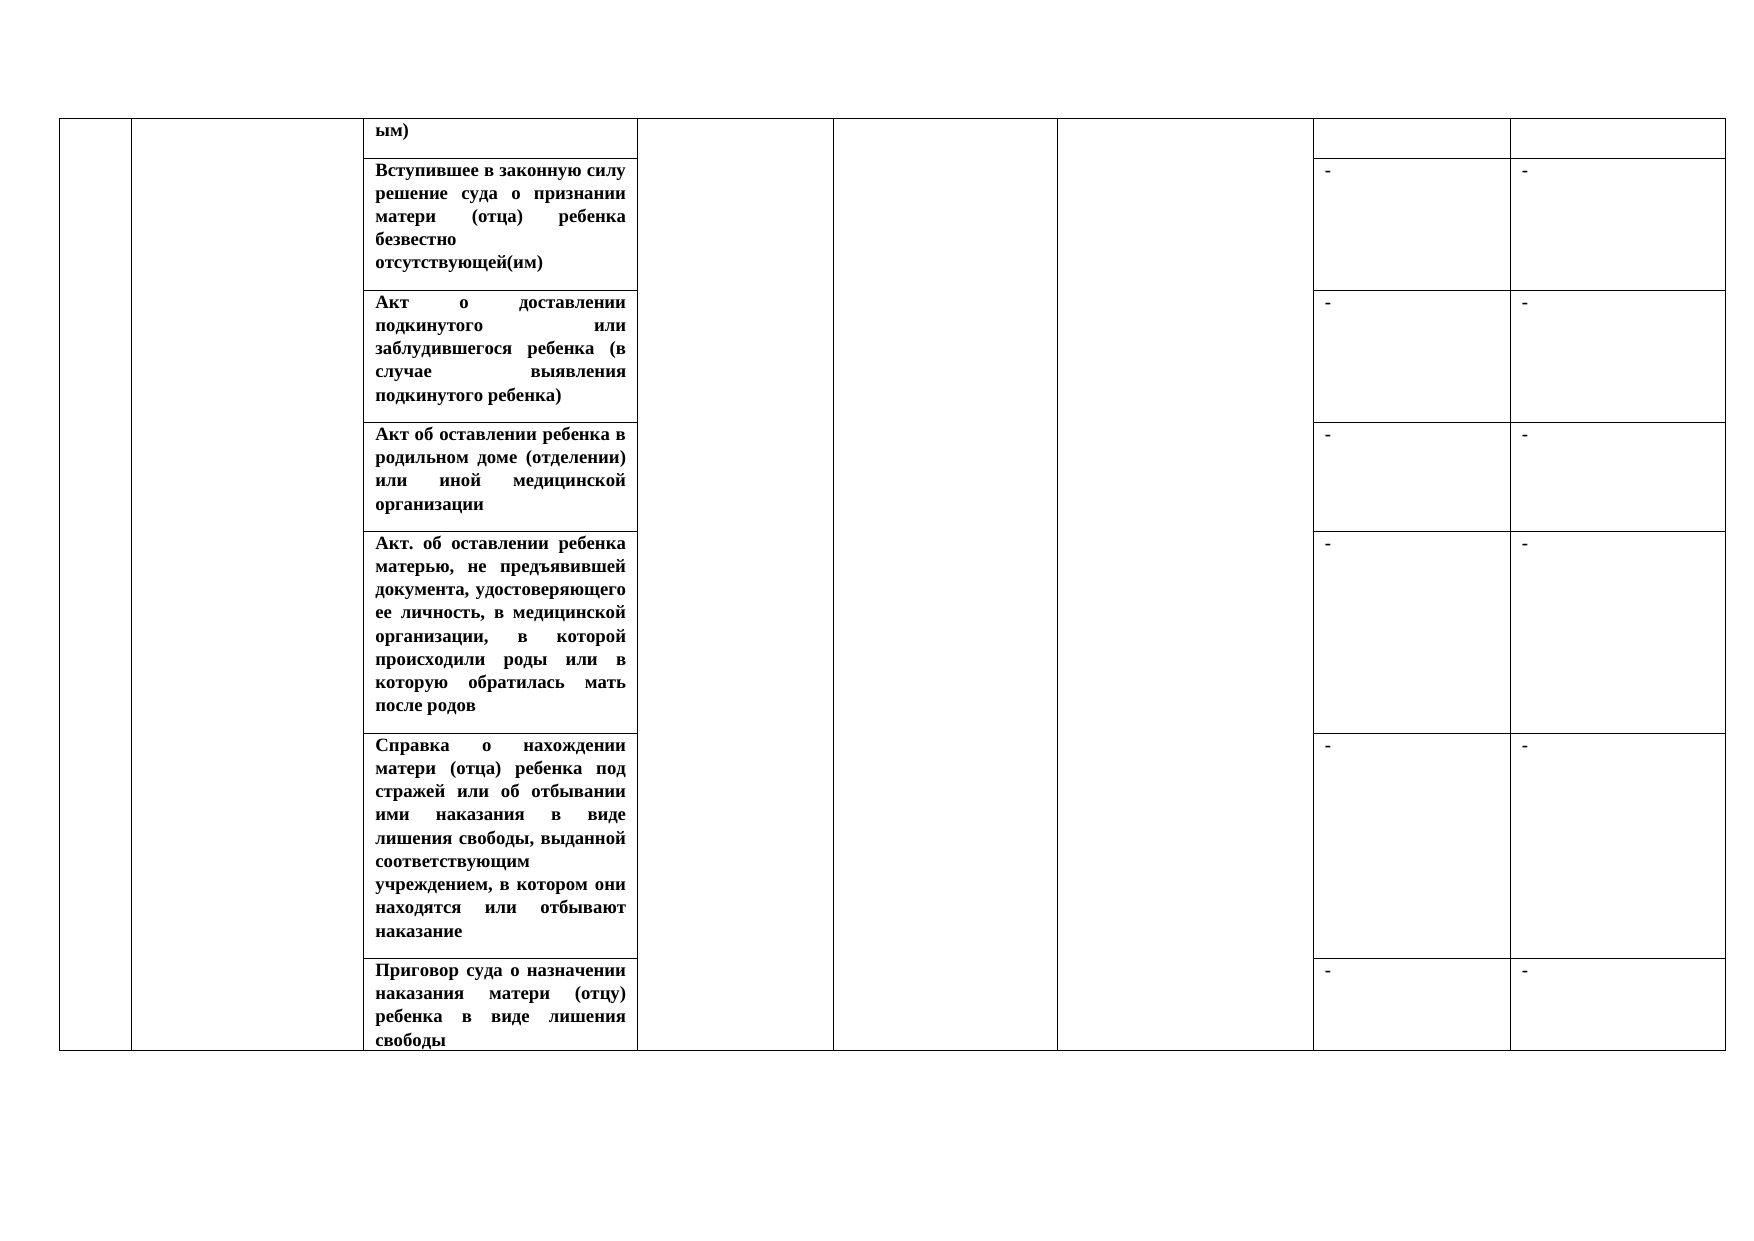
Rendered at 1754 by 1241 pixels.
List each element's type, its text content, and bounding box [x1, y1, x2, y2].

table_cell - [1511, 959, 1725, 1050]
table_cell - [1314, 734, 1510, 958]
table_cell Акт о доставлении подкинутого или заблудившегося ребенка (в случае выявления подкинутого ребенка) [364, 291, 637, 422]
table_cell Приговор суда о назначении наказания матери (отцу) ребенка в виде лишения свободы [364, 959, 637, 1050]
table_cell - [1511, 291, 1725, 422]
table_cell Вступившее в законную силу решение суда о признании матери (отца) ребенка безвестно отсутствующей(им) [364, 159, 637, 289]
table_cell - [1511, 734, 1725, 958]
table_cell Акт. об оставлении ребенка матерью, не предъявившей документа, удостоверяющего ее личность, в медицинской организации, в которой происходили роды или в которую обратилась мать после родов [364, 532, 637, 733]
table_cell - [1511, 119, 1725, 157]
table_cell Справка о нахождении матери (отца) ребенка под стражей или об отбывании ими наказания в виде лишения свободы, выданной соответствующим учреждением, в котором они находятся или отбывают наказание [364, 734, 637, 958]
table_cell - [1314, 532, 1510, 733]
table_cell - [1314, 159, 1510, 289]
table_cell - [1511, 532, 1725, 733]
table_cell - [1511, 159, 1725, 289]
table_cell - [1314, 959, 1510, 1050]
table_cell ым) [364, 119, 637, 157]
table_cell - [1314, 291, 1510, 422]
table_cell - [1314, 119, 1510, 157]
table_cell Акт об оставлении ребенка в родильном доме (отделении) или иной медицинской организации [364, 423, 637, 531]
table_cell - [1511, 423, 1725, 531]
table_cell - [1314, 423, 1510, 531]
